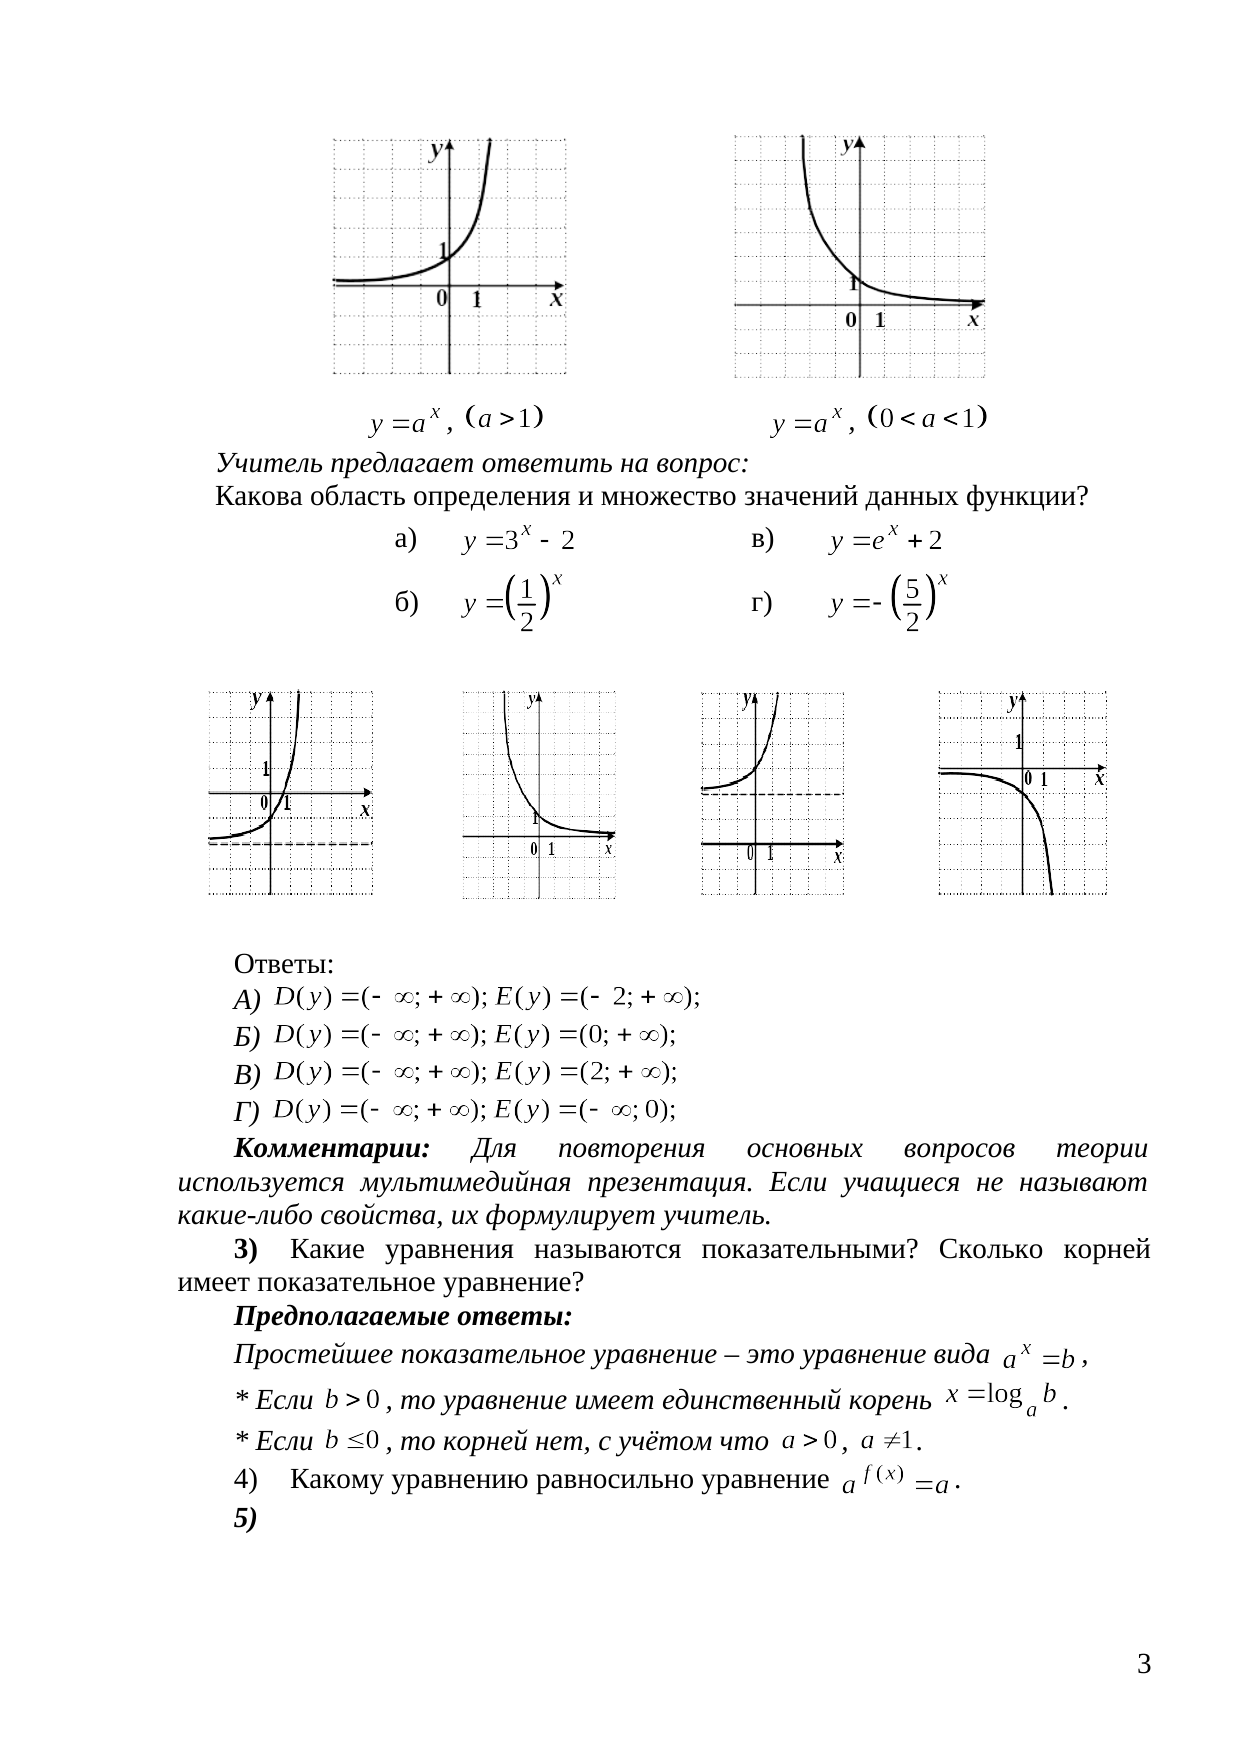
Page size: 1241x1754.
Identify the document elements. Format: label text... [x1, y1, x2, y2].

table_header а) [383, 512, 445, 562]
text , , [290, 395, 1152, 445]
table_cell [811, 562, 979, 639]
text * Если , то корней нет, с учётом что , . [177, 1423, 1152, 1457]
table_header [811, 512, 979, 562]
text Б) [177, 1018, 1152, 1055]
text Какова область определения и множество значений данных функции? [177, 478, 1152, 512]
text Комментарии: Для повторения основных вопросов теории используется мультимедийная презентация. Если учащиеся не называют какие-либо свойства, их формулирует учитель. [177, 1130, 1152, 1231]
table_cell [445, 562, 740, 639]
list Какие уравнения называются показательными? Сколько корней имеет показательное уравнение? [177, 1231, 1152, 1298]
text Г) [177, 1093, 1152, 1130]
text Учитель предлагает ответить на вопрос: [177, 445, 1152, 478]
list Какому уравнению равносильно уравнение . [177, 1457, 1152, 1500]
text * Если , то уравнение имеет единственный корень . [177, 1375, 1152, 1423]
table_header в) [740, 512, 811, 562]
text Простейшее показательное уравнение – это уравнение вида , [177, 1331, 1152, 1375]
text Ответы: [177, 947, 1152, 980]
text А) [177, 980, 1152, 1018]
table_cell г) [740, 562, 811, 639]
text В) [177, 1055, 1152, 1093]
table_header [445, 512, 740, 562]
text Предполагаемые ответы: [177, 1298, 1152, 1331]
table_cell б) [383, 562, 445, 639]
